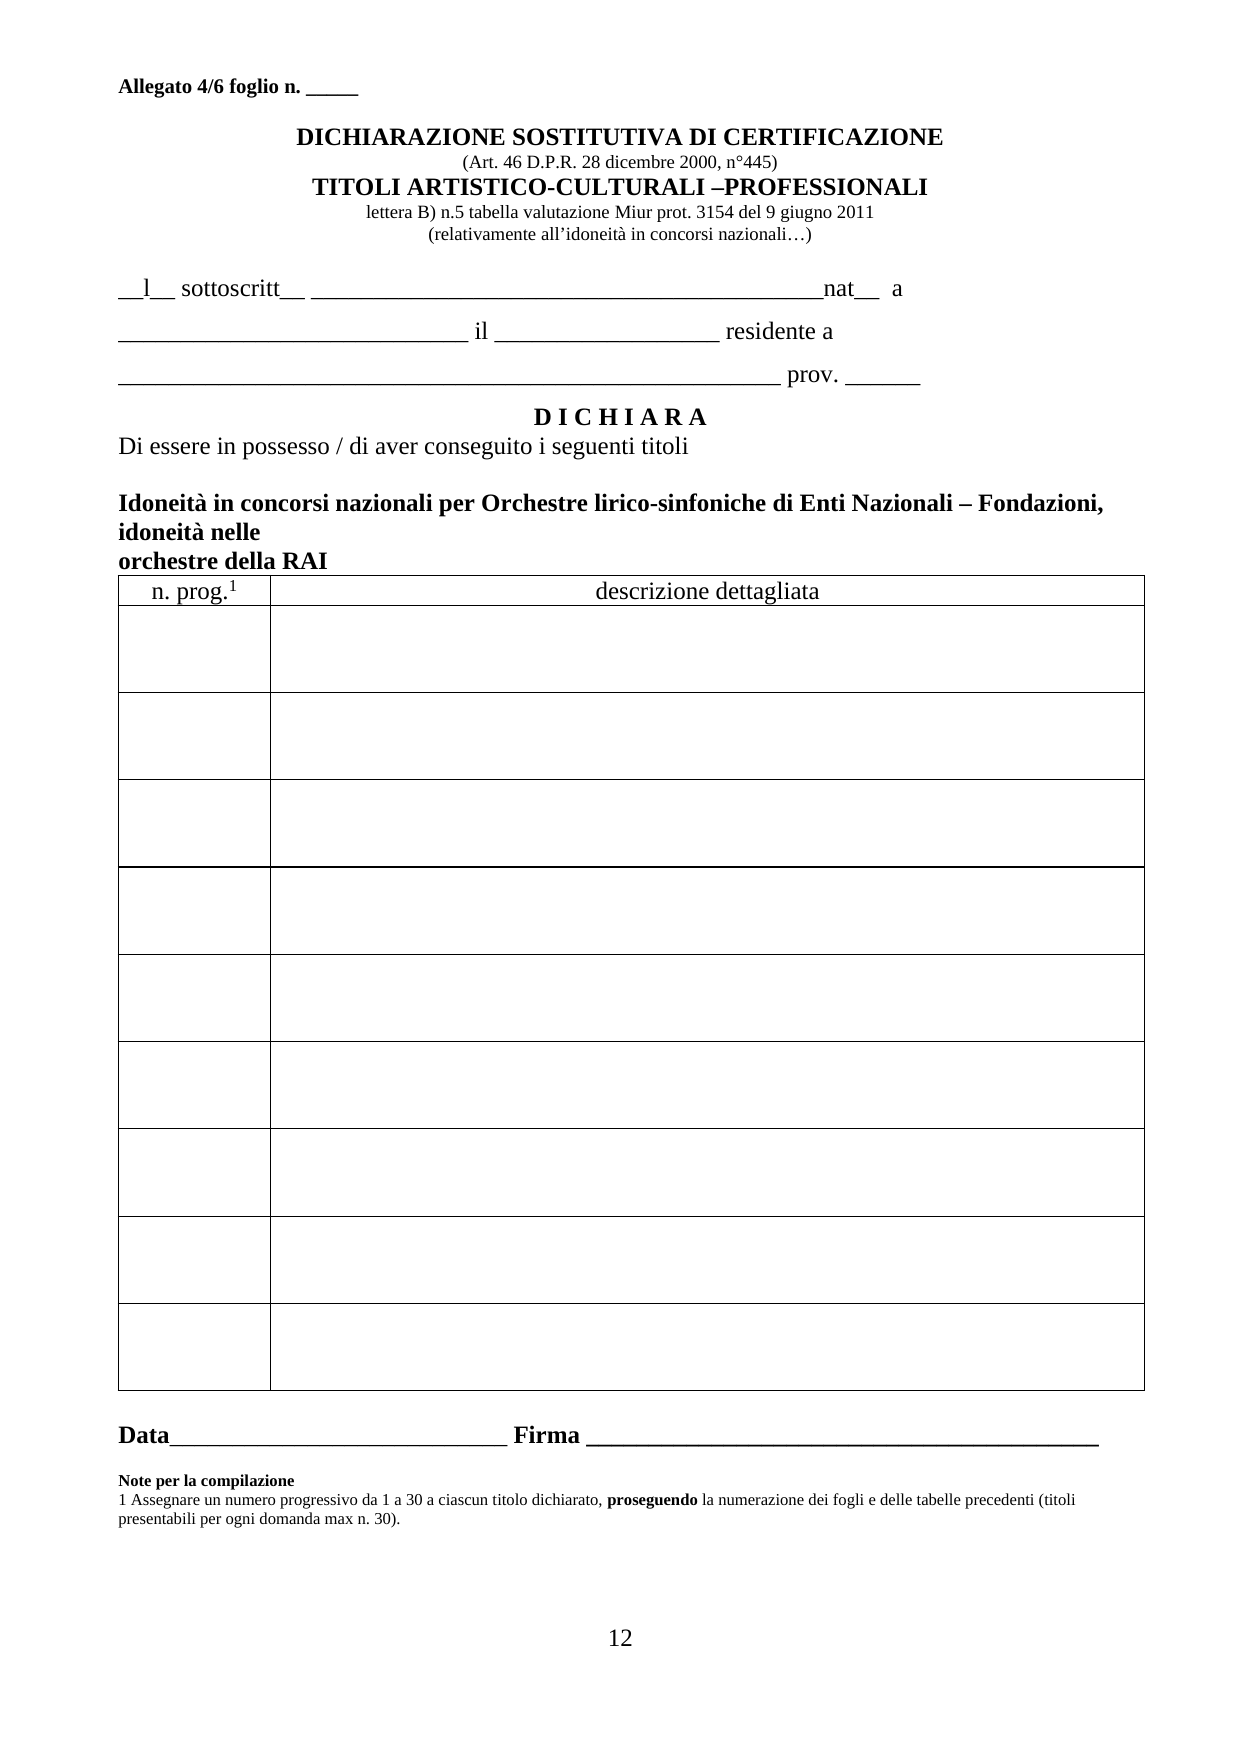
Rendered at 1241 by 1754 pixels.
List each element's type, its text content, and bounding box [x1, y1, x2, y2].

table_cell [271, 868, 1144, 954]
text Idoneità in concorsi nazionali per Orchestre lirico-sinfoniche di Enti Nazionali – Fondazioni, idoneità nelle [118, 488, 1122, 546]
text lettera B) n.5 tabella valutazione Miur prot. 3154 del 9 giugno 2011 [118, 201, 1122, 223]
table_cell [271, 955, 1144, 1041]
table_cell [271, 1129, 1144, 1216]
text orchestre della RAI [118, 546, 1122, 575]
table_cell [119, 606, 270, 692]
table_cell [119, 1129, 270, 1216]
table_cell [119, 1042, 270, 1128]
table_cell [271, 606, 1144, 692]
table_cell [271, 1042, 1144, 1128]
text __l__ sottoscritt__ _________________________________________nat__ a ____________________________ il __________________ residente a _____________________________________________________ prov. ______ [118, 273, 1122, 388]
table_cell [271, 693, 1144, 779]
text Note per la compilazione [118, 1470, 1122, 1489]
text TITOLI ARTISTICO-CULTURALI –PROFESSIONALI [118, 172, 1122, 201]
text Di essere in possesso / di aver conseguito i seguenti titoli [118, 431, 1122, 460]
table_cell [119, 868, 270, 954]
text (Art. 46 D.P.R. 28 dicembre 2000, n°445) [118, 151, 1122, 172]
table_cell [119, 693, 270, 779]
text D I C H I A R A [118, 402, 1122, 431]
text (relativamente all’idoneità in concorsi nazionali…) [118, 223, 1122, 244]
text DICHIARAZIONE SOSTITUTIVA DI CERTIFICAZIONE [118, 122, 1122, 151]
table_cell [119, 955, 270, 1041]
table_cell [271, 1304, 1144, 1390]
text Allegato 4/6 foglio n. _____ [118, 74, 1122, 98]
table_cell [119, 1217, 270, 1303]
text 1 Assegnare un numero progressivo da 1 a 30 a ciascun titolo dichiarato, proseguendo la numerazione dei fogli e delle tabelle precedenti (titoli presentabili per ogni domanda max n. 30). [118, 1489, 1122, 1528]
table_cell [119, 1304, 270, 1390]
table_cell [271, 1217, 1144, 1303]
table_cell [271, 780, 1144, 866]
table_header descrizione dettagliata [271, 576, 1144, 604]
text Data___________________________ Firma _________________________________________ [118, 1420, 1122, 1449]
table_cell [119, 780, 270, 866]
table_header n. prog.1 [119, 576, 270, 604]
